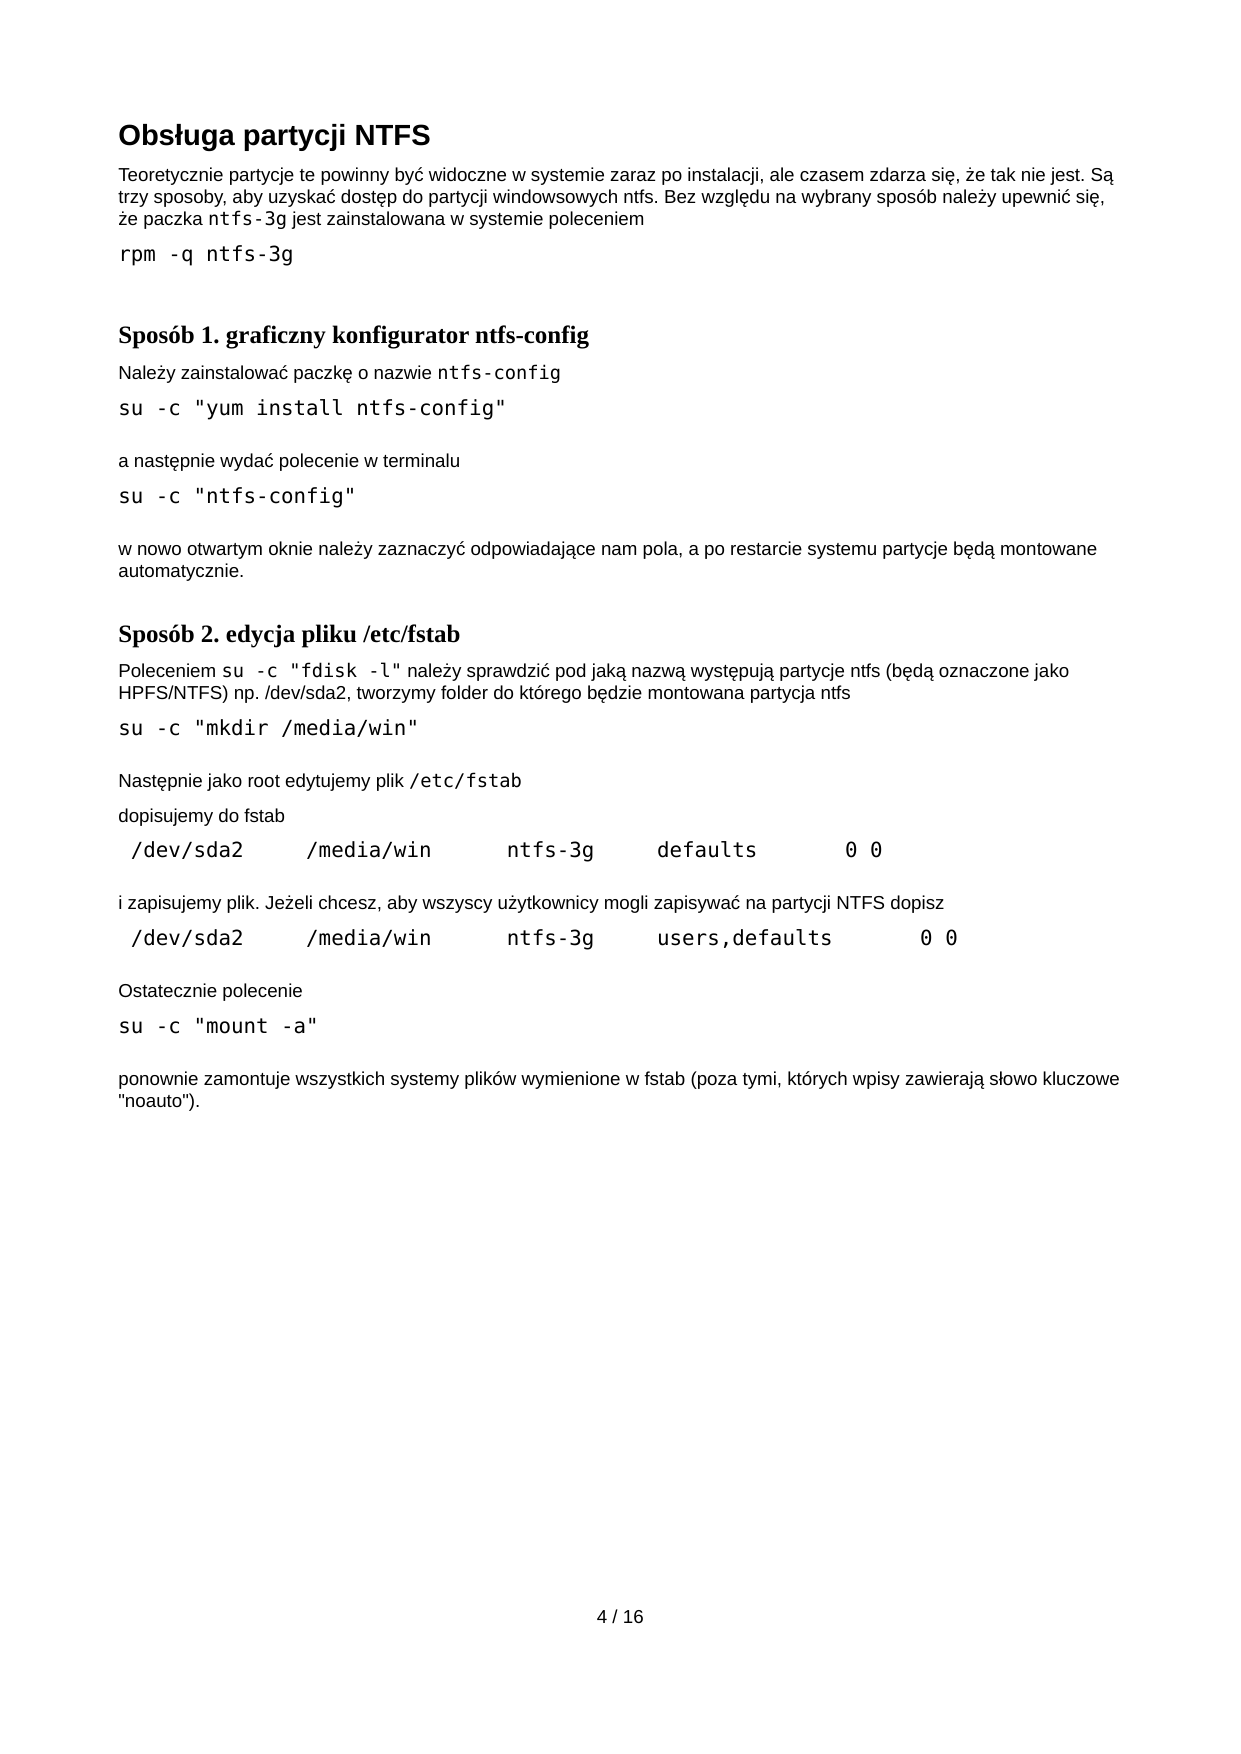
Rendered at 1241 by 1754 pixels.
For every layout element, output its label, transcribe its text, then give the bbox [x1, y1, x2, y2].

text /dev/sda2 /media/win ntfs-3g users,defaults 0 0 [118, 926, 1122, 951]
text /dev/sda2 /media/win ntfs-3g defaults 0 0 [118, 838, 1122, 863]
text i zapisujemy plik. Jeżeli chcesz, aby wszyscy użytkownicy mogli zapisywać na partycji NTFS dopisz [118, 892, 1122, 914]
text Należy zainstalować paczkę o nazwie ntfs-config [118, 362, 1122, 384]
text Teoretycznie partycje te powinny być widoczne w systemie zaraz po instalacji, ale czasem zdarza się, że tak nie jest. Są trzy sposoby, aby uzyskać dostęp do partycji windowsowych ntfs. Bez względu na wybrany sposób należy upewnić się, że paczka ntfs-3g jest zainstalowana w systemie poleceniem [118, 164, 1122, 229]
text Poleceniem su -c "fdisk -l" należy sprawdzić pod jaką nazwą występują partycje ntfs (będą oznaczone jako HPFS/NTFS) np. /dev/sda2, tworzymy folder do którego będzie montowana partycja ntfs [118, 660, 1122, 703]
text a następnie wydać polecenie w terminalu [118, 450, 1122, 472]
text rpm -q ntfs-3g [118, 242, 1122, 266]
text Następnie jako root edytujemy plik /etc/fstab [118, 770, 1122, 792]
subtitle Sposób 2. edycja pliku /etc/fstab [118, 619, 1122, 647]
subtitle Obsługa partycji NTFS [118, 118, 1122, 152]
text dopisujemy do fstab [118, 804, 1122, 826]
text su -c "yum install ntfs-config" [118, 396, 1122, 421]
subtitle Sposób 1. graficzny konfigurator ntfs-config [118, 321, 1122, 349]
text su -c "ntfs-config" [118, 484, 1122, 508]
text Ostatecznie polecenie [118, 980, 1122, 1002]
text w nowo otwartym oknie należy zaznaczyć odpowiadające nam pola, a po restarcie systemu partycje będą montowane automatycznie. [118, 538, 1122, 581]
text su -c "mount -a" [118, 1014, 1122, 1038]
text ponownie zamontuje wszystkich systemy plików wymienione w fstab (poza tymi, których wpisy zawierają słowo kluczowe "noauto"). [118, 1068, 1122, 1111]
text su -c "mkdir /media/win" [118, 716, 1122, 740]
